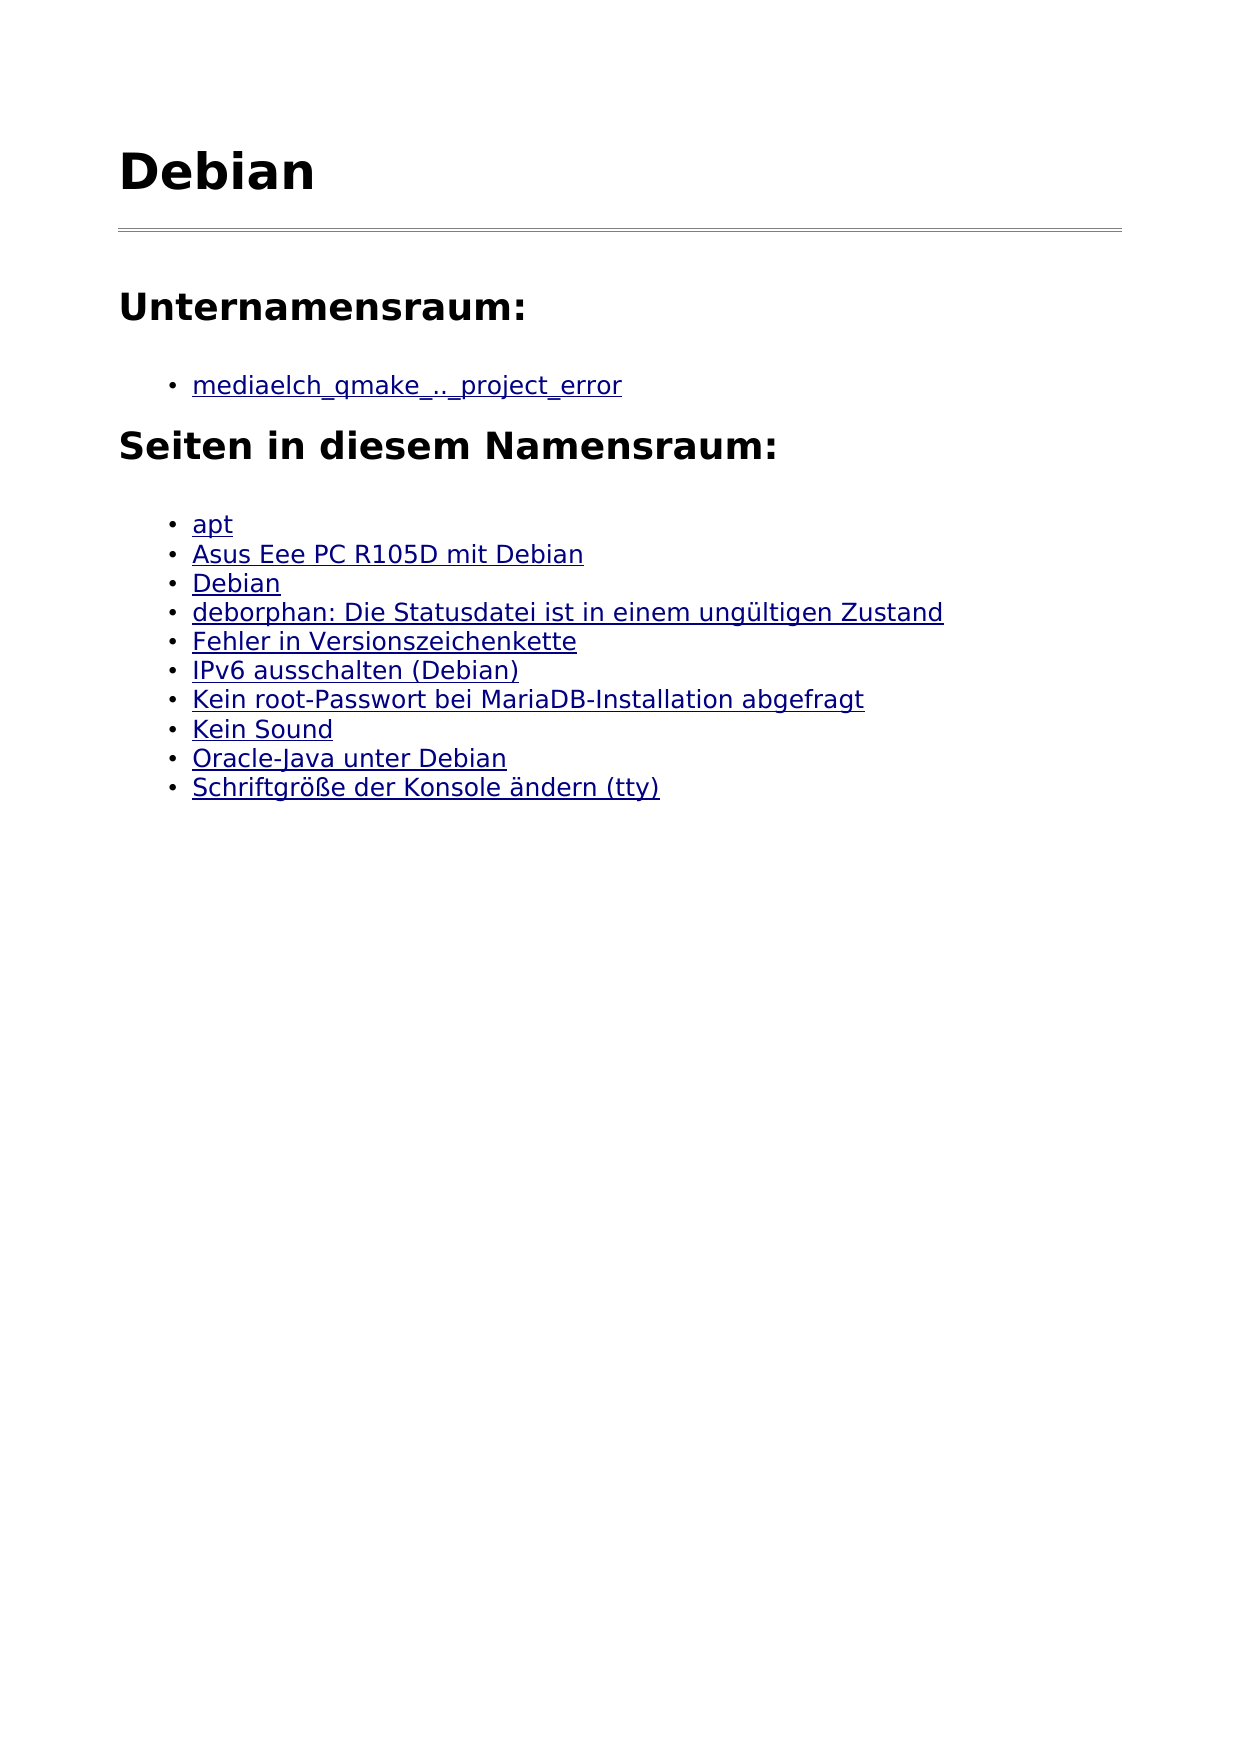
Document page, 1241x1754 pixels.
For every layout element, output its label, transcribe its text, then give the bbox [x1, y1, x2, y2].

list Oracle-Java unter Debian [177, 744, 1122, 773]
list deborphan: Die Statusdatei ist in einem ungültigen Zustand [177, 598, 1122, 627]
list Kein Sound [177, 715, 1122, 744]
subtitle Unternamensraum: [118, 285, 1122, 329]
list Kein root-Passwort bei MariaDB-Installation abgefragt [177, 686, 1122, 715]
list Asus Eee PC R105D mit Debian [177, 540, 1122, 569]
list mediaelch_qmake_.._project_error [177, 371, 1122, 400]
list apt [177, 511, 1122, 540]
list Fehler in Versionszeichenkette [177, 627, 1122, 656]
list IPv6 ausschalten (Debian) [177, 656, 1122, 686]
list Debian [177, 569, 1122, 598]
subtitle Debian [118, 143, 1122, 201]
list Schriftgröße der Konsole ändern (tty) [177, 773, 1122, 802]
subtitle Seiten in diesem Namensraum: [118, 425, 1122, 469]
